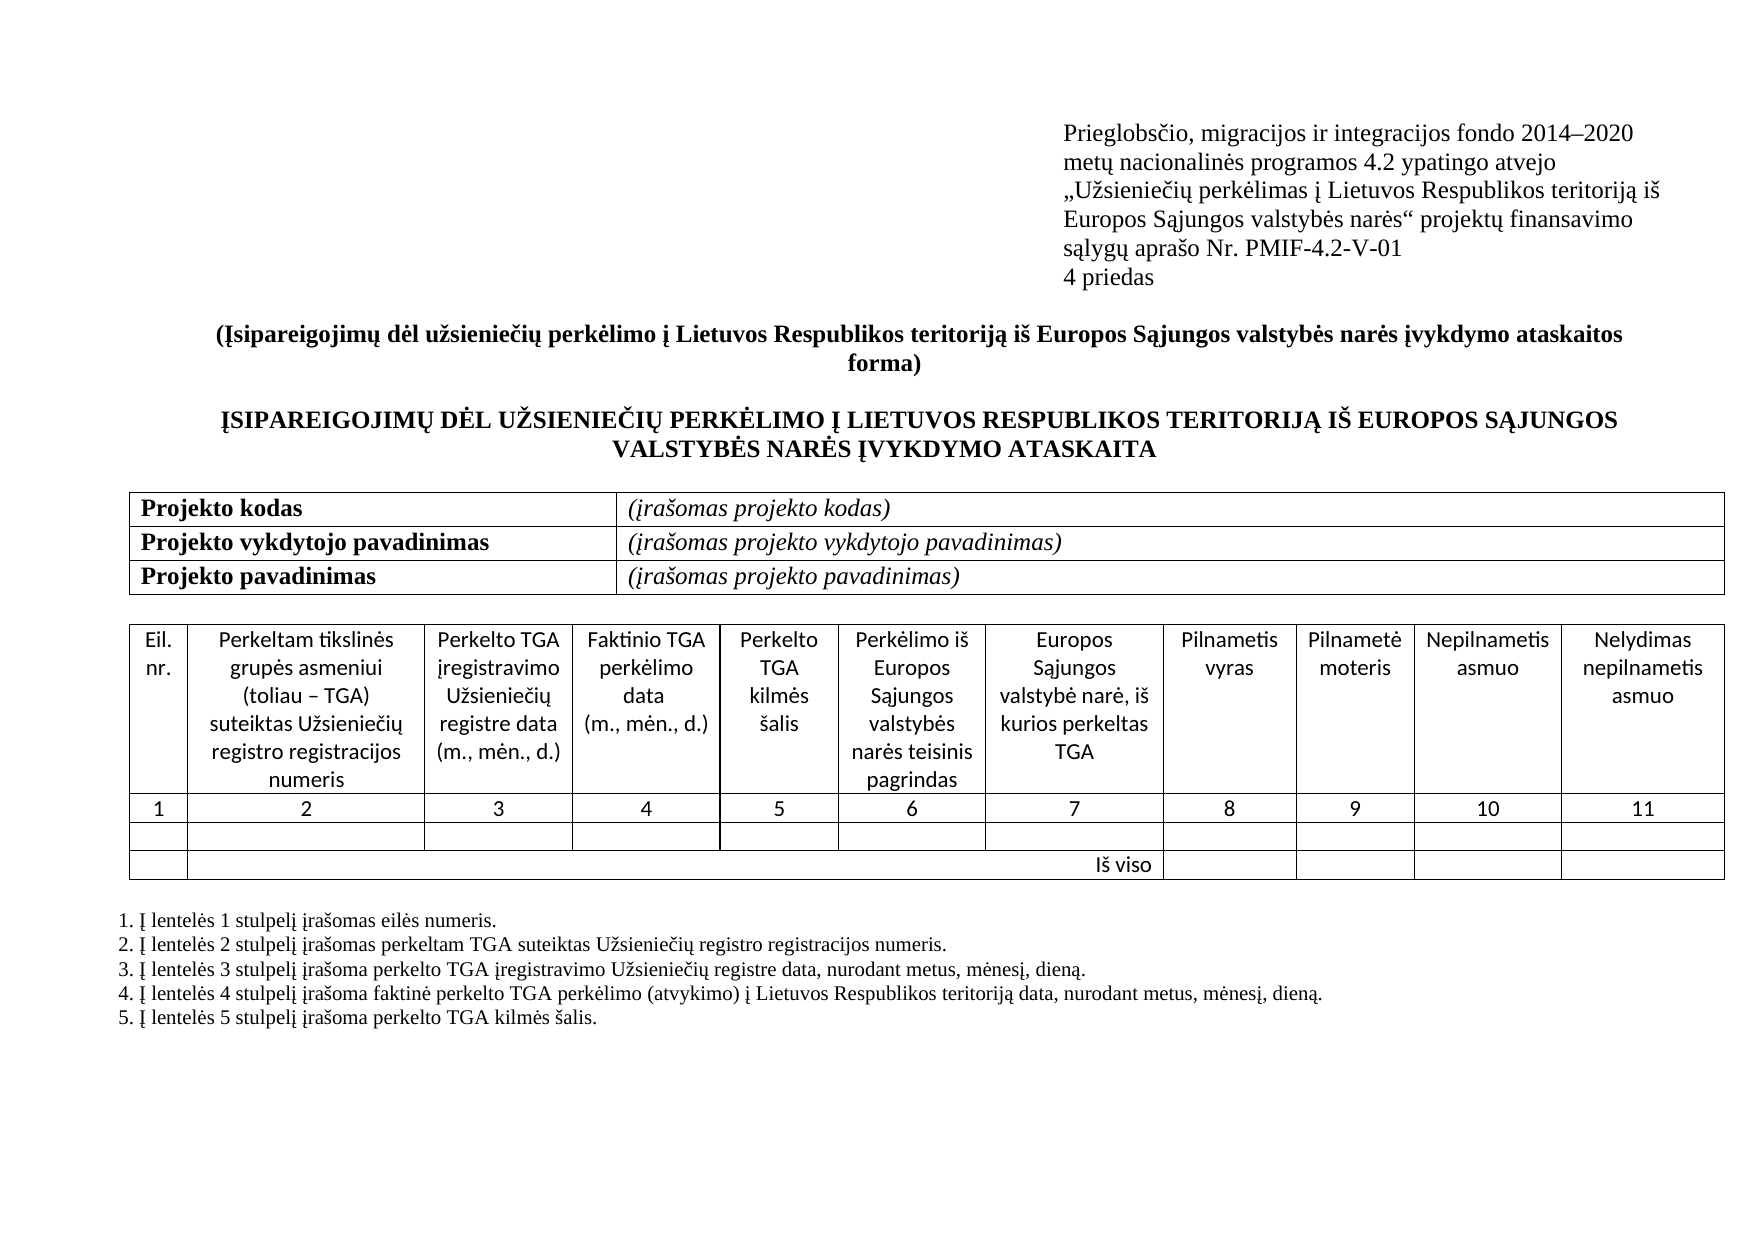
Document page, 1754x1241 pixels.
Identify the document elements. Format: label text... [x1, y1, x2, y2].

table_header Faktinio TGA perkėlimo data (m., mėn., d.) [573, 625, 719, 793]
table_cell (įrašomas projekto vykdytojo pavadinimas) [617, 527, 1724, 560]
table_cell [1297, 851, 1414, 878]
table_cell [188, 823, 424, 849]
text ĮSIPAREIGOJIMŲ DĖL UŽSIENIEČIŲ PERKĖLIMO Į LIETUVOS RESPUBLIKOS TERITORIJĄ IŠ EUROPOS SĄJUNGOS VALSTYBĖS NARĖS ĮVYKDYMO ATASKAITA [118, 406, 1651, 463]
table_cell 5 [721, 794, 838, 822]
table_cell [130, 823, 187, 849]
table_cell (įrašomas projekto pavadinimas) [617, 561, 1724, 594]
table_cell [839, 823, 985, 849]
table_cell [986, 823, 1163, 849]
table_cell [130, 851, 187, 878]
table_header Europos Sąjungos valstybė narė, iš kurios perkeltas TGA [986, 625, 1163, 793]
table_cell 11 [1562, 794, 1724, 822]
table_cell [1297, 823, 1414, 849]
text sąlygų aprašo Nr. PMIF-4.2-V-01 [1063, 233, 1680, 262]
table_cell 1 [130, 794, 187, 822]
table_header Pilnametė moteris [1297, 625, 1414, 793]
table_header Pilnametis vyras [1164, 625, 1296, 793]
table_cell 2 [188, 794, 424, 822]
table_cell [573, 823, 719, 849]
table_header (įrašomas projekto kodas) [617, 493, 1724, 526]
table_cell [1164, 823, 1296, 849]
table_header Nelydimas nepilnametis asmuo [1562, 625, 1724, 793]
table_header Projekto kodas [130, 493, 616, 526]
text 1. Į lentelės 1 stulpelį įrašomas eilės numeris. [118, 908, 1680, 932]
table_cell 10 [1415, 794, 1561, 822]
text Prieglobsčio, migracijos ir integracijos fondo 2014–2020 [1063, 118, 1680, 147]
table_header Nepilnametis asmuo [1415, 625, 1561, 793]
table_cell [1562, 851, 1724, 878]
text 4 priedas [1063, 262, 1680, 291]
text 3. Į lentelės 3 stulpelį įrašoma perkelto TGA įregistravimo Užsieniečių registre data, nurodant metus, mėnesį, dieną. [118, 956, 1680, 981]
table_cell 6 [839, 794, 985, 822]
table_cell [425, 823, 572, 849]
table_cell Projekto vykdytojo pavadinimas [130, 527, 616, 560]
table_cell Projekto pavadinimas [130, 561, 616, 594]
table_cell Iš viso [188, 851, 1163, 878]
table_header Perkelto TGA kilmės šalis [721, 625, 838, 793]
text metų nacionalinės programos 4.2 ypatingo atvejo [1063, 147, 1680, 176]
text Europos Sąjungos valstybės narės“ projektų finansavimo [1063, 204, 1680, 233]
text (Įsipareigojimų dėl užsieniečių perkėlimo į Lietuvos Respublikos teritoriją iš Europos Sąjungos valstybės narės įvykdymo ataskaitos forma) [118, 319, 1651, 377]
table_cell 7 [986, 794, 1163, 822]
table_cell [1562, 823, 1724, 849]
table_cell 8 [1164, 794, 1296, 822]
table_cell [1415, 851, 1561, 878]
text „Užsieniečių perkėlimas į Lietuvos Respublikos teritoriją iš [1063, 176, 1680, 204]
text 2. Į lentelės 2 stulpelį įrašomas perkeltam TGA suteiktas Užsieniečių registro registracijos numeris. [118, 932, 1680, 956]
text 5. Į lentelės 5 stulpelį įrašoma perkelto TGA kilmės šalis. [118, 1004, 1680, 1029]
table_cell 4 [573, 794, 719, 822]
table_header Eil. nr. [130, 625, 187, 793]
text 4. Į lentelės 4 stulpelį įrašoma faktinė perkelto TGA perkėlimo (atvykimo) į Lietuvos Respublikos teritoriją data, nurodant metus, mėnesį, dieną. [118, 981, 1680, 1004]
table_header Perkėlimo iš Europos Sąjungos valstybės narės teisinis pagrindas [839, 625, 985, 793]
table_header Perkelto TGA įregistravimo Užsieniečių registre data (m., mėn., d.) [425, 625, 572, 793]
table_cell [1164, 851, 1296, 878]
table_cell [721, 823, 838, 849]
table_header Perkeltam tikslinės grupės asmeniui (toliau – TGA) suteiktas Užsieniečių registro registracijos numeris [188, 625, 424, 793]
table_cell 3 [425, 794, 572, 822]
table_cell 9 [1297, 794, 1414, 822]
table_cell [1415, 823, 1561, 849]
